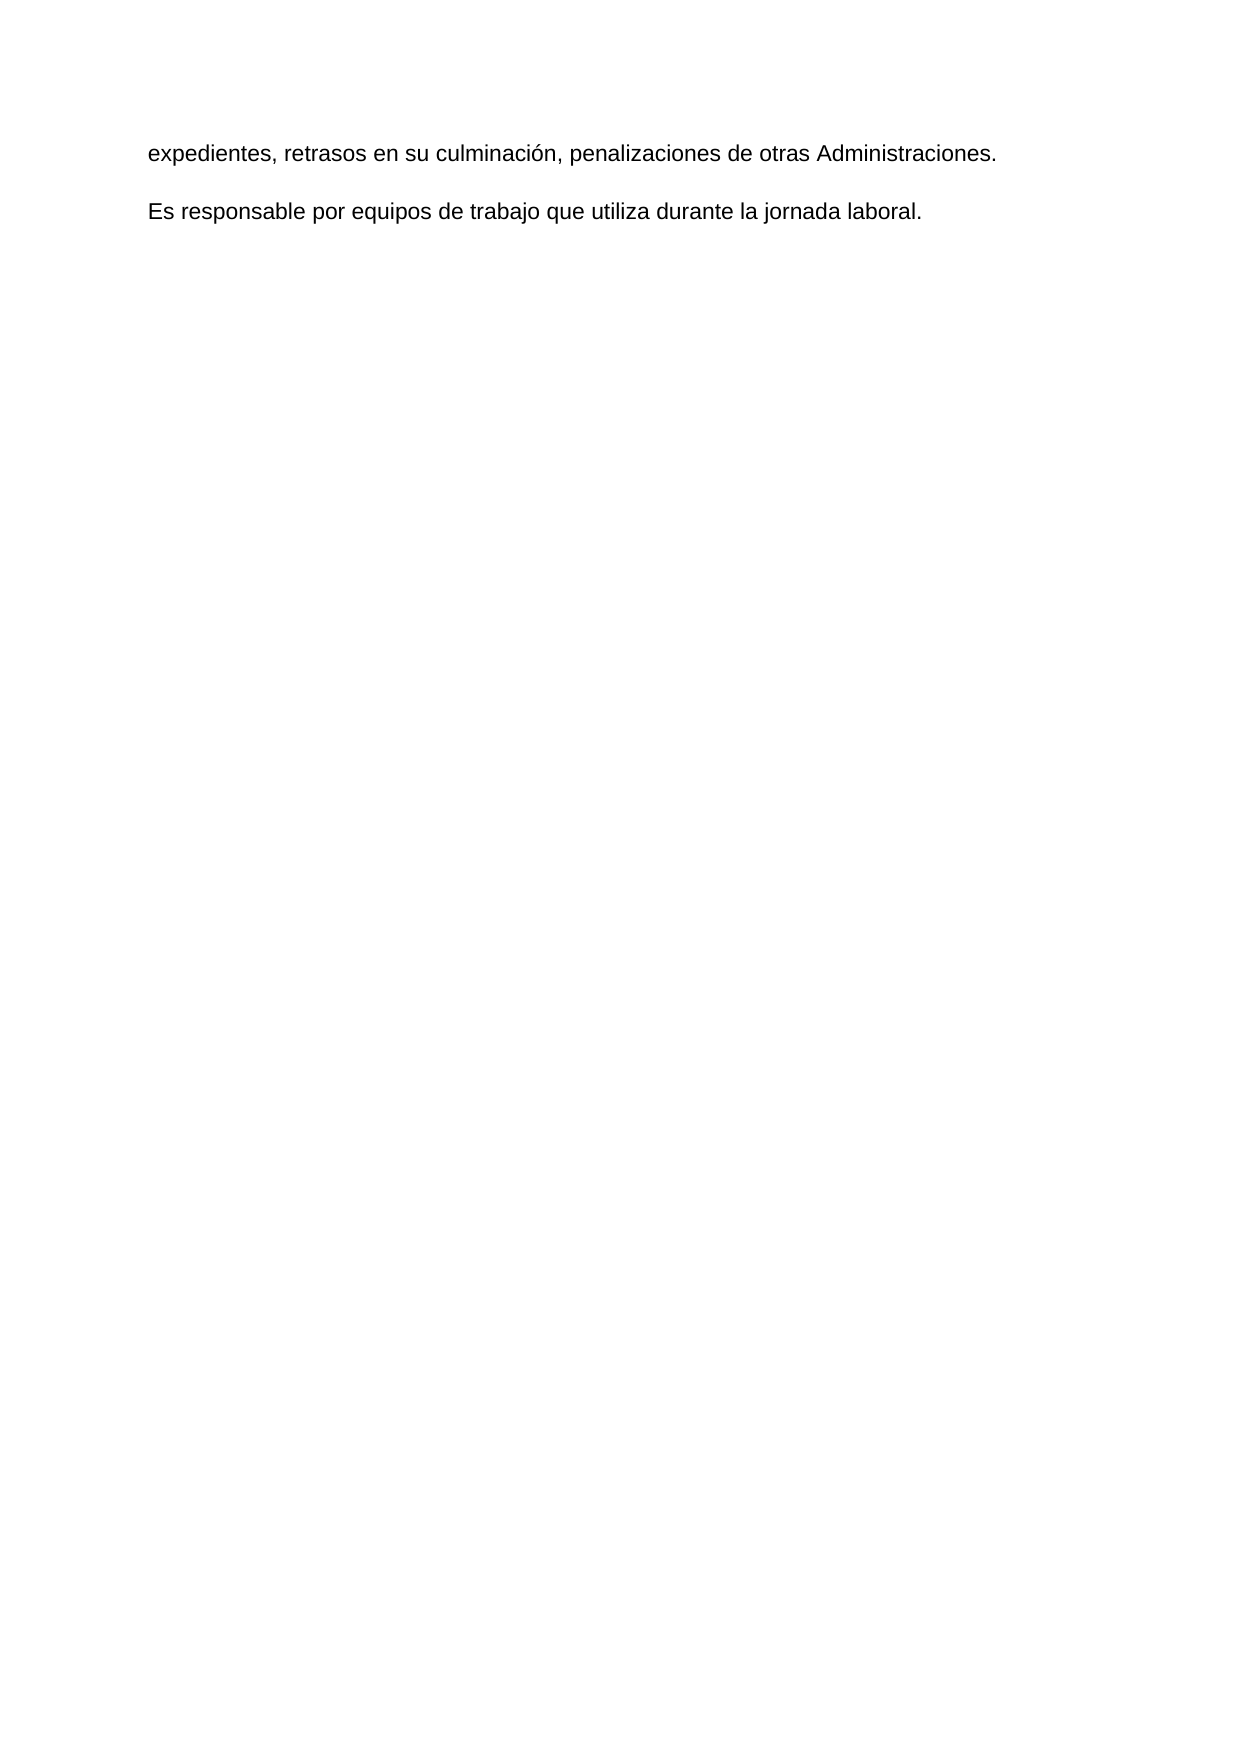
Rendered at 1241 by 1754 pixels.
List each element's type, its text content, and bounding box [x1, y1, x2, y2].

text expedientes, retrasos en su culminación, penalizaciones de otras Administraciones. [148, 139, 1093, 166]
text Es responsable por equipos de trabajo que utiliza durante la jornada laboral. [148, 198, 1105, 224]
